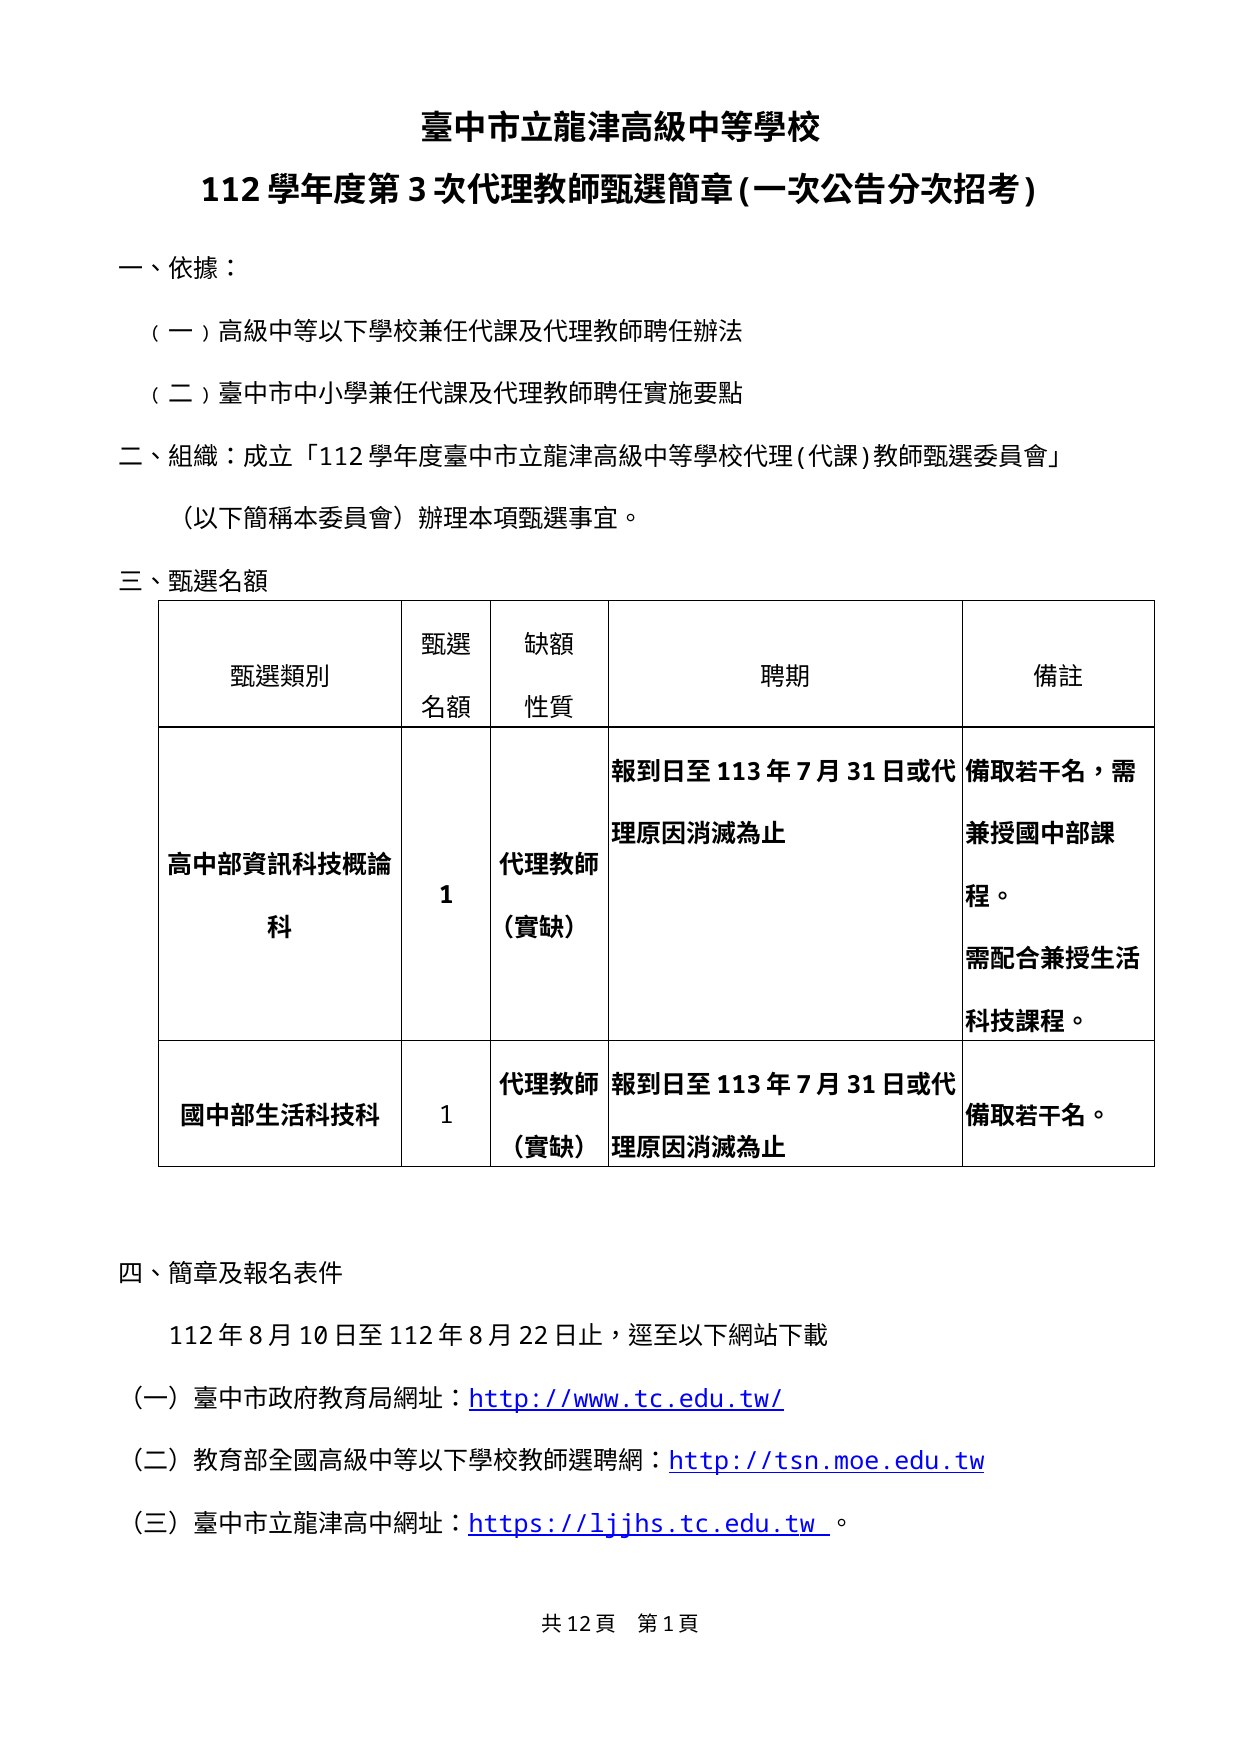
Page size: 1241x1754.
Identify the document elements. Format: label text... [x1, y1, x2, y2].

table_cell 報到日至113年7月31日或代理原因消滅為止 [609, 1041, 962, 1166]
table_cell 備取若干名。 [963, 1041, 1154, 1166]
text 三、甄選名額 [118, 538, 1122, 600]
text （一）臺中市政府教育局網址：http://www.tc.edu.tw/ [118, 1354, 1110, 1417]
table_cell 1 [402, 1041, 490, 1166]
table_cell 代理教師 （實缺） [491, 728, 608, 1040]
table_cell 備取若干名，需兼授國中部課程。 需配合兼授生活科技課程。 [963, 728, 1154, 1040]
table_header 聘期 [609, 601, 962, 726]
text 二、組織：成立「112學年度臺中市立龍津高級中等學校代理(代課)教師甄選委員會」（以下簡稱本委員會）辦理本項甄選事宜。 [118, 413, 1122, 538]
text （三）臺中市立龍津高中網址：https://ljjhs.tc.edu.tw 。 [118, 1479, 1122, 1542]
table_header 缺額 性質 [491, 601, 608, 726]
table_cell 高中部資訊科技概論科 [159, 728, 401, 1040]
table_cell 1 [402, 728, 490, 1040]
text ﹙一﹚高級中等以下學校兼任代課及代理教師聘任辦法 [143, 288, 1122, 350]
table_cell 報到日至113年7月31日或代理原因消滅為止 [609, 728, 962, 1040]
text 臺中市立龍津高級中等學校 [118, 83, 1122, 146]
table_cell 代理教師 （實缺） [491, 1041, 608, 1166]
text ﹙二﹚臺中市中小學兼任代課及代理教師聘任實施要點 [143, 350, 1122, 413]
text （二）教育部全國高級中等以下學校教師選聘網：http://tsn.moe.edu.tw [118, 1417, 1110, 1479]
table_header 甄選 名額 [402, 601, 490, 726]
table_cell 國中部生活科技科 [159, 1041, 401, 1166]
table_header 備註 [963, 601, 1154, 726]
text 一、依據： [118, 225, 1122, 288]
table_header 甄選類別 [159, 601, 401, 726]
text 112學年度第3次代理教師甄選簡章(一次公告分次招考) [118, 146, 1122, 208]
text 四、簡章及報名表件 112年8月10日至112年8月22日止，逕至以下網站下載 [118, 1229, 1122, 1354]
